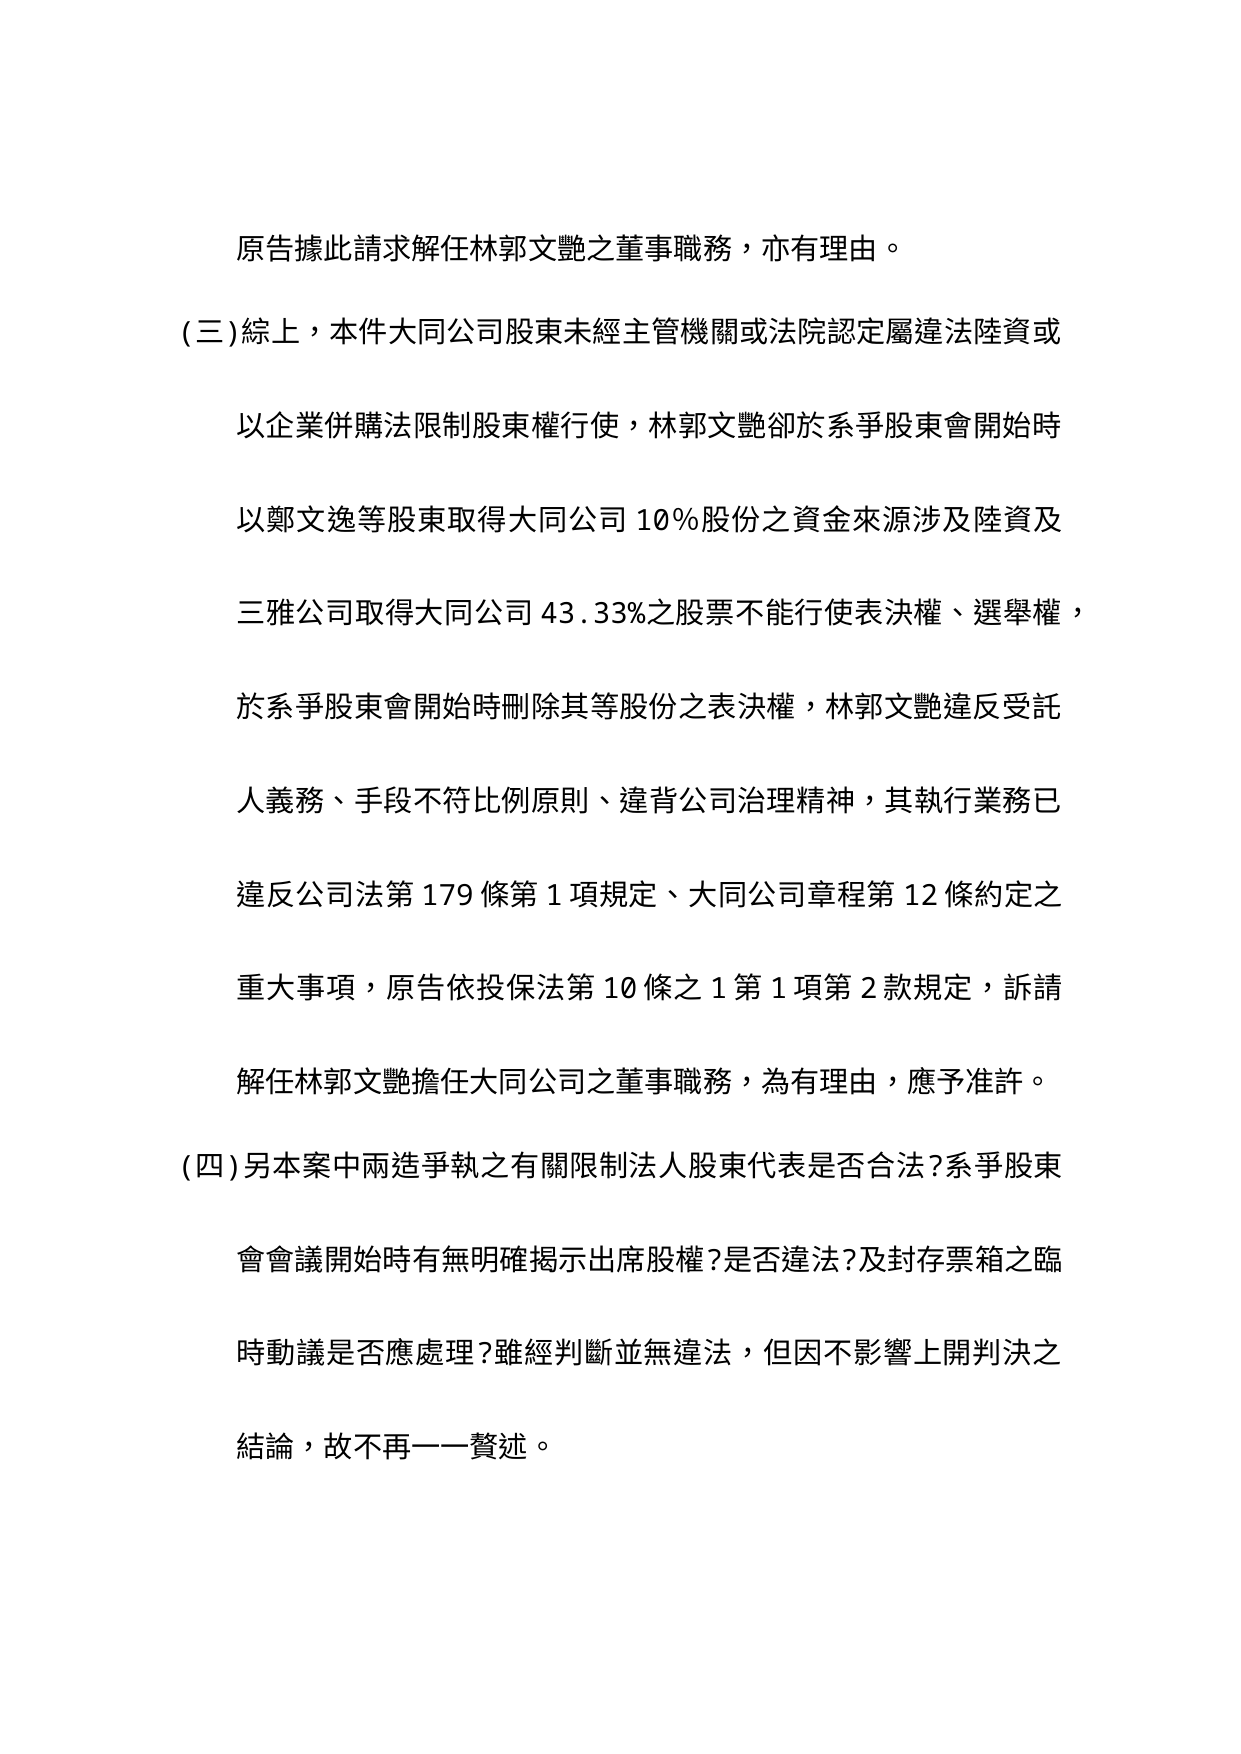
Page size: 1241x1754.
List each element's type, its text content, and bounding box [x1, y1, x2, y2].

text (三)綜上，本件大同公司股東未經主管機關或法院認定屬違法陸資或以企業併購法限制股東權行使，林郭文艷卻於系爭股東會開始時以鄭文逸等股東取得大同公司10％股份之資金來源涉及陸資及三雅公司取得大同公司43.33%之股票不能行使表決權、選舉權，於系爭股東會開始時刪除其等股份之表決權，林郭文艷違反受託人義務、手段不符比例原則、違背公司治理精神，其執行業務已違反公司法第179條第1項規定、大同公司章程第12條約定之重大事項，原告依投保法第10條之1第1項第2款規定，訴請解任林郭文艷擔任大同公司之董事職務，為有理由，應予准許。 [177, 288, 1063, 1101]
text (二)又企業併購法之立法目的係為利企業以併購進行組織調整，發揮企業經營效率，排除現行公司法及證交法等各種法律對於企業併收購之障礙，故企業併購之目的與經營權爭奪並不相同。而企業併購法所規定之收購應僅該法第二章第二節規定之類型，即限於資產收購與股份轉換，而將股份收購排除在外。又企業併購法第27條第10項、第14項雖規定取得公開發行公司以發行股份總額10%以上之股份應向證券主管機關申報併購的目的及其他依規定應申報事項，但此項規定應以基於併購為目的而取得股份超過10%以上才有申報義務。林郭文艷及大同公司認為王光祥等股東係基於併購目的而購入大同公司43.33％股票，王光祥等人則陳稱係基於投資之目的而購買大同公司股票，故林郭文艷及大同公司應舉證證明王光祥等股東係為併購而購買大同股票之事實，但林郭文艷及大同公司並未盡舉證之責，王光祥等股東中有人只是單純投資大同公司，不能認定王光祥等人買入大同公司股票係基於併購目的所為。故被告辯稱王光祥等股東共同基於併購目的而收購大同公司股份，有企業併購法之適用云云，不足為採。況且，有無企業併購法之適用，是否應限制股東權之行使，亦應由主管機關或法院認定。被告並未詢問過主管機關關於王光祥等人是否適用企業併購法，是否應限制股東權行使等事項，也未就此部分提起訴訟，亦未給予王光祥等股東說明之機會，即擅自認定王光祥等人違反企業併購法而應限制股東權之行使，顯不具程序正當性。林郭文艷此部分之行為亦違反受託人義務、不具經營上之必要性、手段不符比例原則、違背公司治理精神等，已違反公司法第179條第1項規定、大同公司章程第12條約定之重大事項，原告據此請求解任林郭文艷之董事職務，亦有理由。 [177, 205, 1063, 267]
text (四)另本案中兩造爭執之有關限制法人股東代表是否合法?系爭股東會會議開始時有無明確揭示出席股權?是否違法?及封存票箱之臨時動議是否應處理?雖經判斷並無違法，但因不影響上開判決之結論，故不再一一贅述。 [177, 1122, 1063, 1466]
